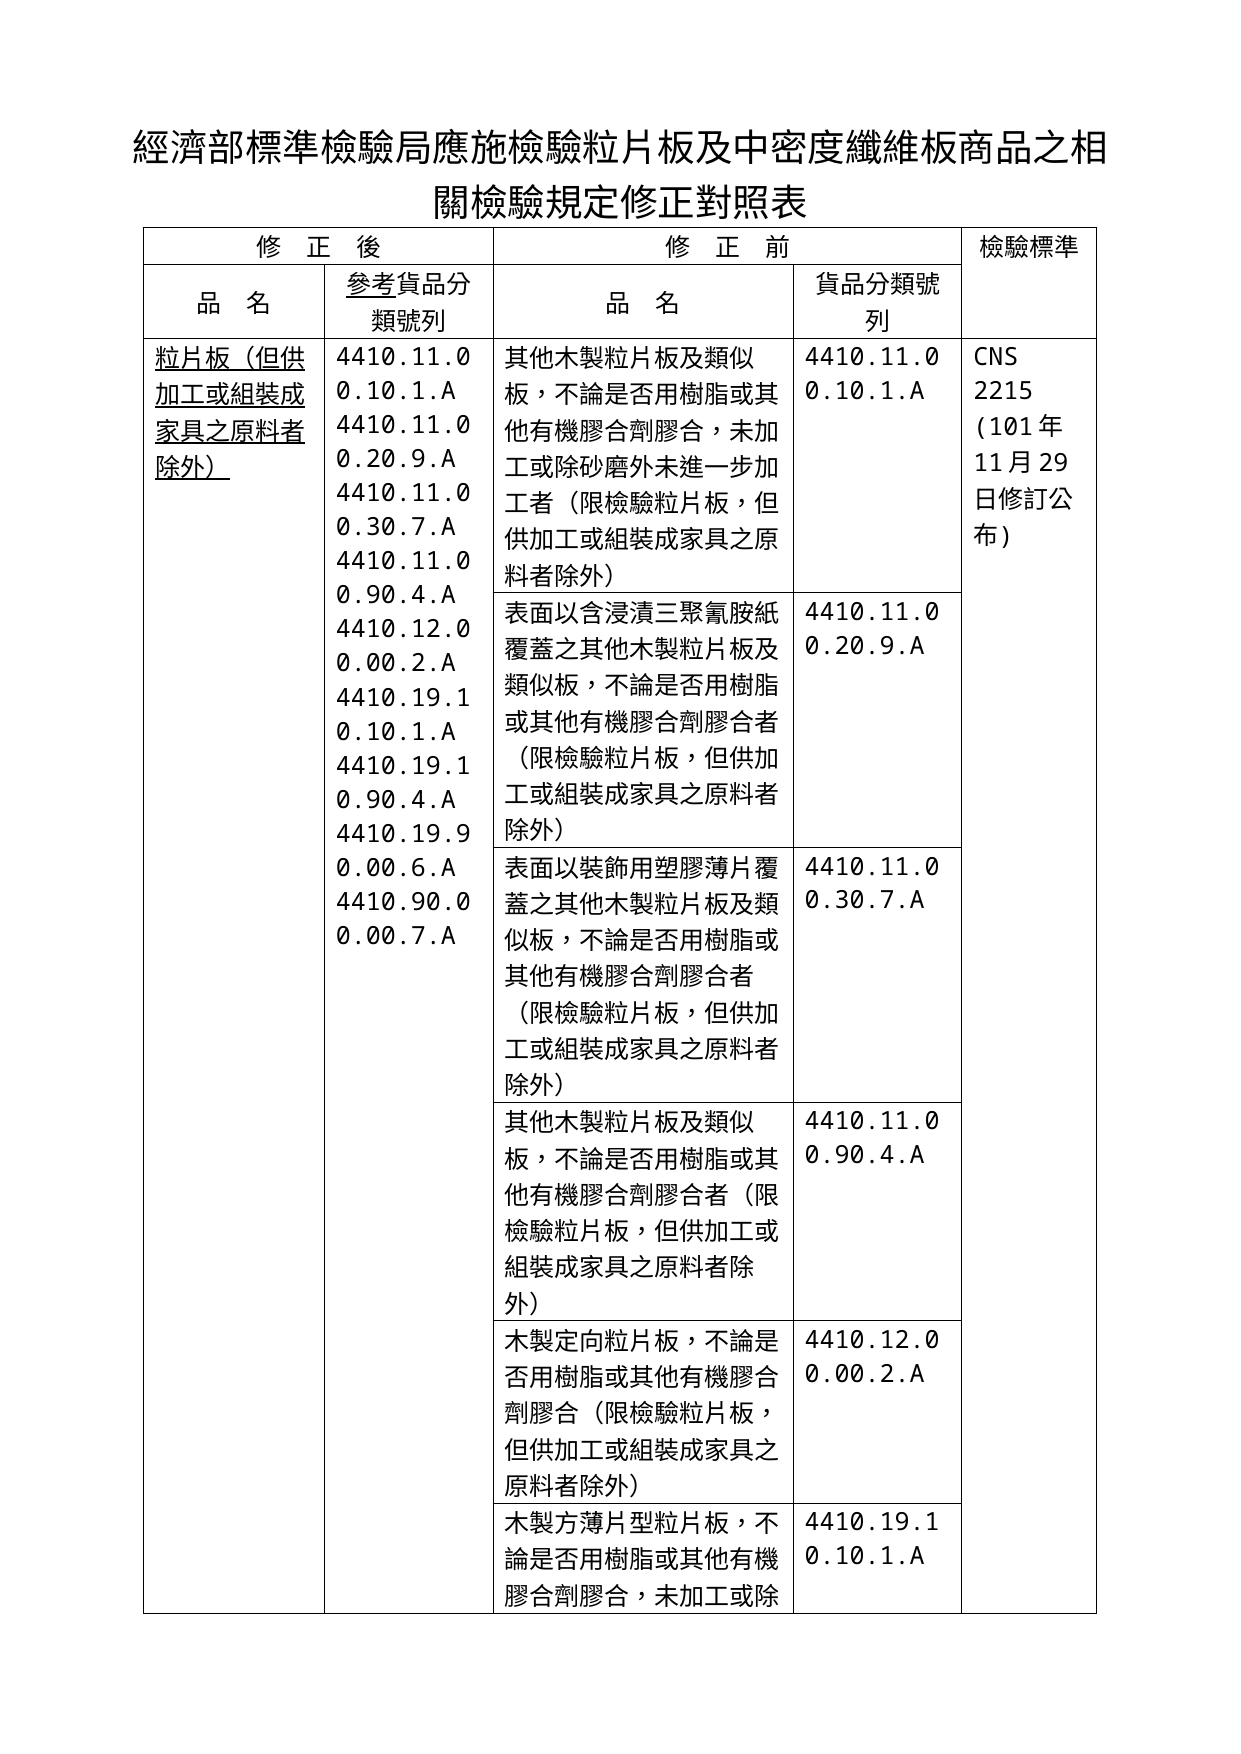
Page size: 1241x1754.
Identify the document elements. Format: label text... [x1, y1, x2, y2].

table_cell 貨品分類號列 [794, 265, 961, 337]
table_header 檢驗標準 [962, 228, 1096, 264]
table_cell 品 名 [144, 265, 324, 337]
table_cell 4410.11.00.10.1.A [794, 339, 961, 592]
table_cell 其他木製粒片板及類似板，不論是否用樹脂或其他有機膠合劑膠合者（限檢驗粒片板，但供加工或組裝成家具之原料者除外） [494, 1103, 793, 1320]
table_header 修 正 前 [494, 228, 961, 264]
table_cell [962, 264, 1096, 337]
table_cell 4410.12.00.00.2.A [794, 1321, 961, 1503]
table_cell 參考貨品分類號列 [325, 265, 493, 337]
table_cell 4410.11.00.10.1.A 4410.11.00.20.9.A 4410.11.00.30.7.A 4410.11.00.90.4.A 4410.12.00.00.2.A 4410.19.10.10.1.A 4410.19.10.90.4.A 4410.19.90.00.6.A 4410.90.00.00.7.A [325, 339, 493, 1612]
table_cell 品 名 [494, 265, 793, 337]
table_header 修 正 後 [144, 228, 493, 264]
table_cell 4410.11.00.20.9.A [794, 593, 961, 847]
table_cell CNS 2215 (101年11月29日修訂公布) [962, 339, 1096, 1612]
table_cell 木製定向粒片板，不論是否用樹脂或其他有機膠合劑膠合（限檢驗粒片板，但供加工或組裝成家具之原料者除外） [494, 1321, 793, 1503]
table_cell 4410.11.00.90.4.A [794, 1103, 961, 1320]
table_cell 表面以裝飾用塑膠薄片覆蓋之其他木製粒片板及類似板，不論是否用樹脂或其他有機膠合劑膠合者（限檢驗粒片板，但供加工或組裝成家具之原料者除外） [494, 848, 793, 1102]
table_cell 4410.11.00.30.7.A [794, 848, 961, 1102]
table_cell 表面以含浸漬三聚氰胺紙覆蓋之其他木製粒片板及類似板，不論是否用樹脂或其他有機膠合劑膠合者（限檢驗粒片板，但供加工或組裝成家具之原料者除外） [494, 593, 793, 847]
text 經濟部標準檢驗局應施檢驗粒片板及中密度纖維板商品之相關檢驗規定修正對照表 [118, 118, 1122, 227]
table_cell 其他木製粒片板及類似板，不論是否用樹脂或其他有機膠合劑膠合，未加工或除砂磨外未進一步加工者（限檢驗粒片板，但供加工或組裝成家具之原料者除外） [494, 339, 793, 592]
table_cell 粒片板（但供加工或組裝成家具之原料者除外） [144, 339, 324, 1612]
table_cell 4410.19.10.10.1.A [794, 1504, 961, 1612]
table_cell 木製方薄片型粒片板，不論是否用樹脂或其他有機膠合劑膠合，未加工或除 [494, 1504, 793, 1612]
